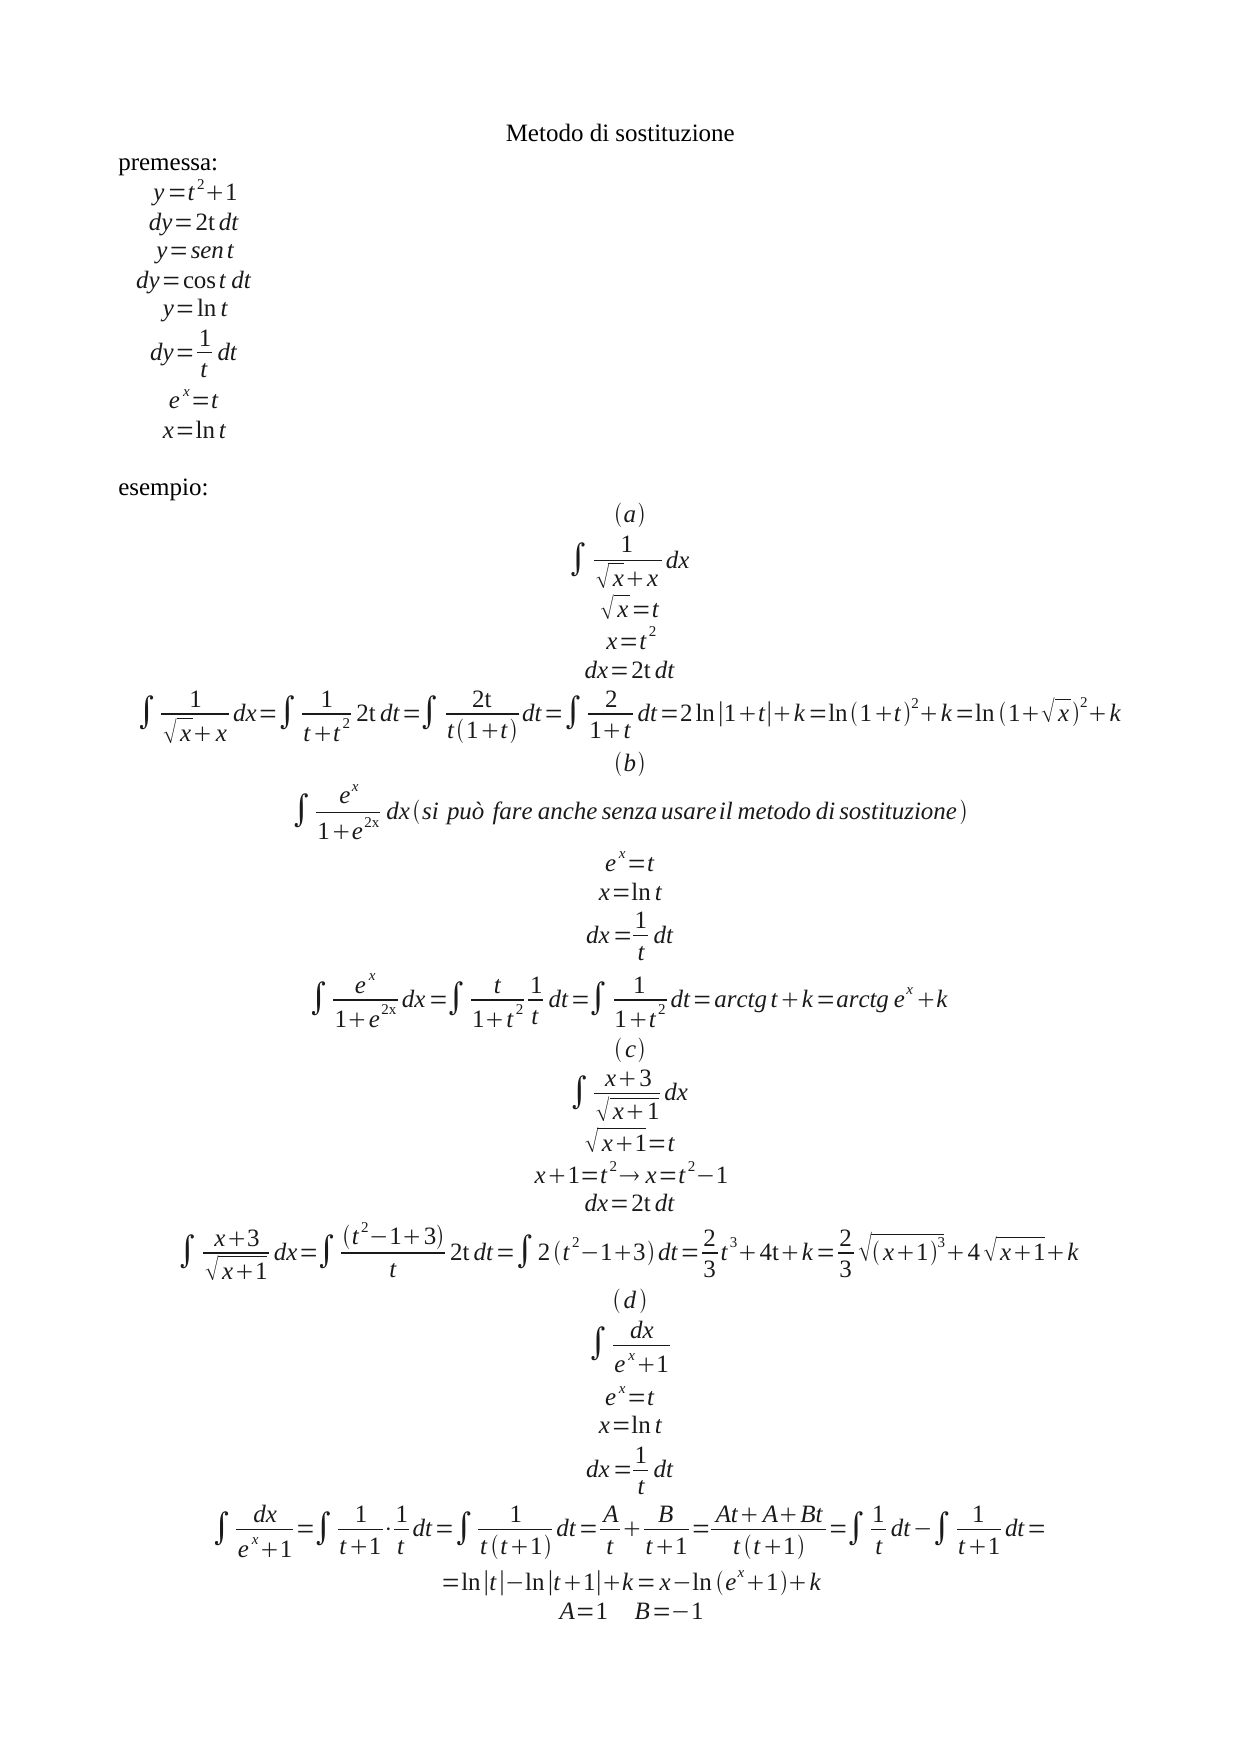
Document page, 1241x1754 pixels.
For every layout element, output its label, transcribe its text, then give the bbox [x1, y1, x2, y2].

text premessa: [118, 147, 1122, 176]
text Metodo di sostituzione [118, 118, 1122, 147]
text esempio: [118, 472, 1122, 501]
